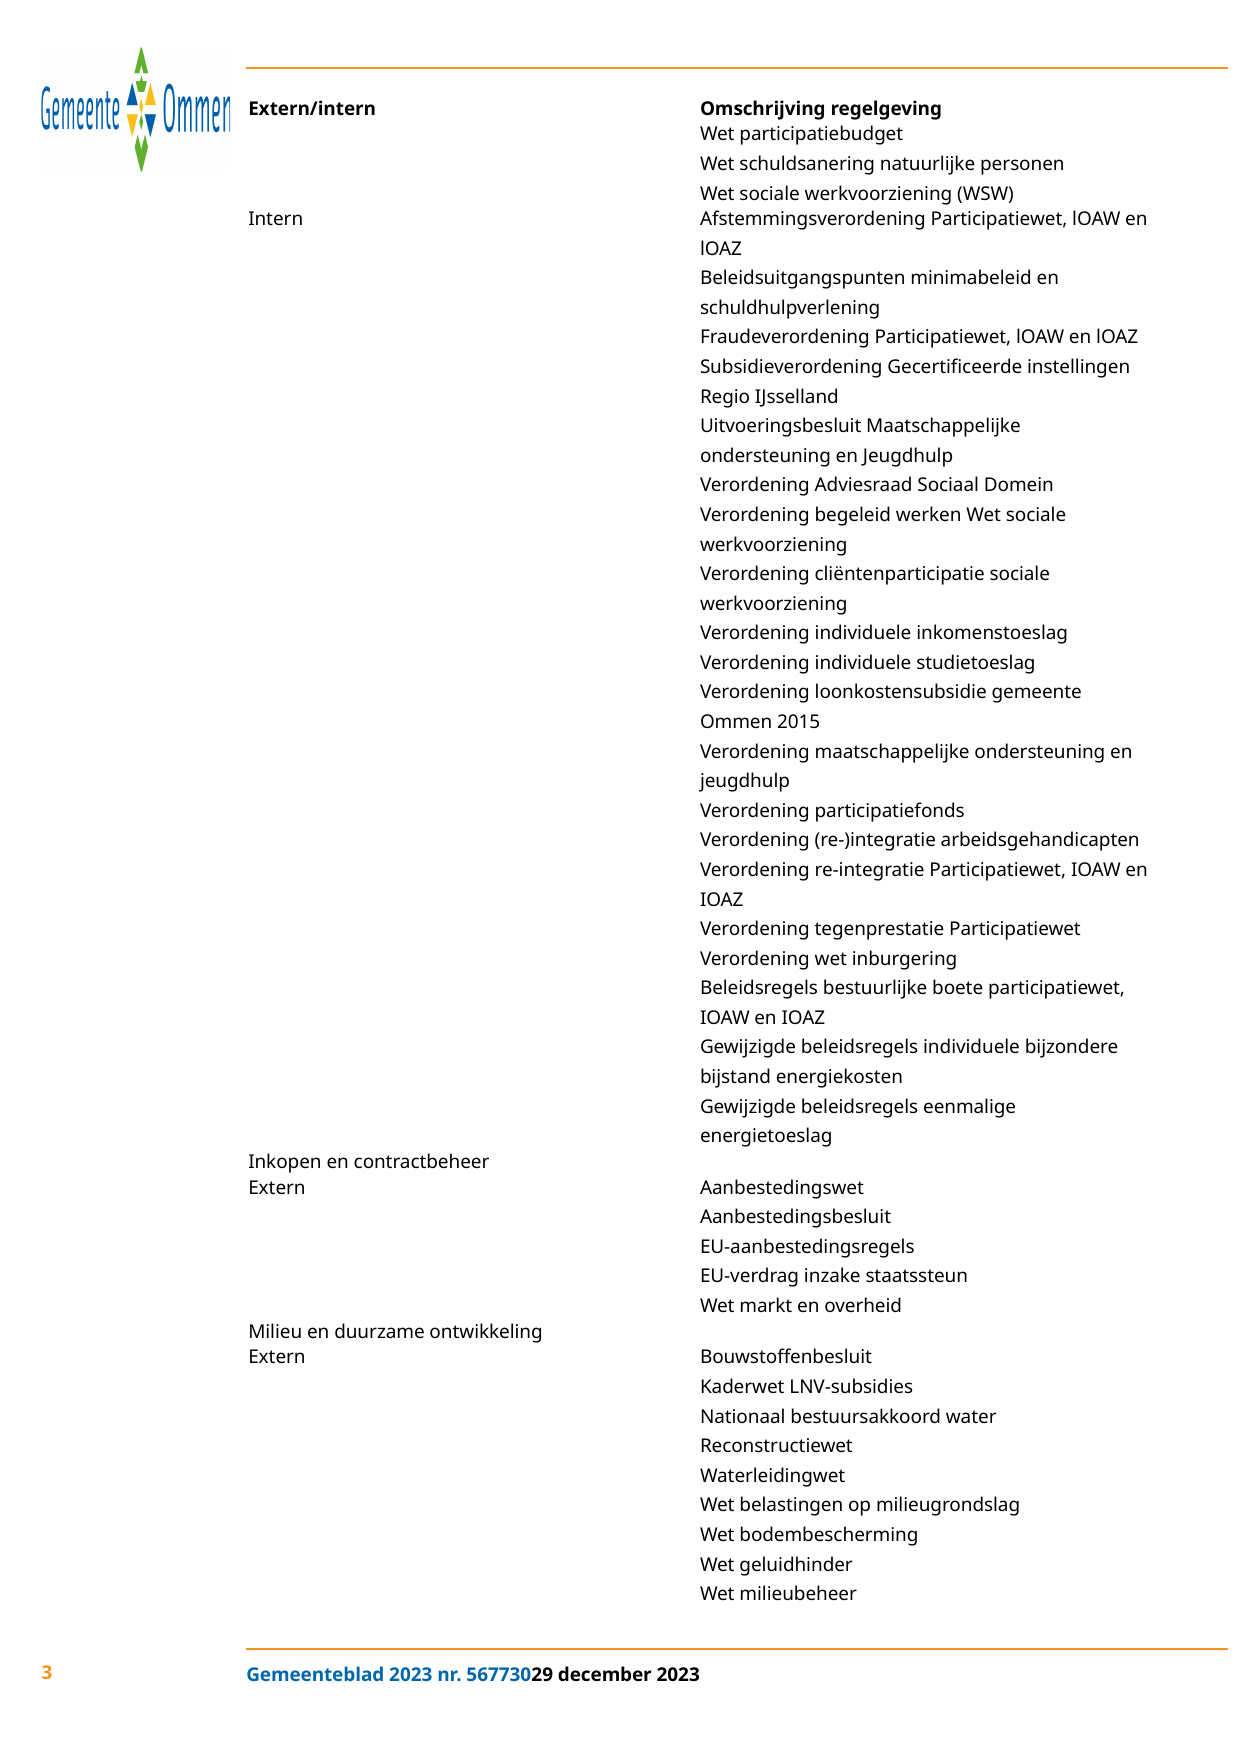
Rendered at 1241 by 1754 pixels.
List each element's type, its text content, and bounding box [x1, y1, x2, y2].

table_cell Extern [248, 1174, 700, 1318]
table_cell Aanbestedingswet Aanbestedingsbesluit EU-aanbestedingsregels EU-verdrag inzake staatssteun Wet markt en overheid [700, 1174, 1152, 1318]
table_cell Afstemmingsverordening Participatiewet, lOAW en lOAZ Beleidsuitgangspunten minimabeleid en schuldhulpverlening Fraudeverordening Participatiewet, lOAW en lOAZ Subsidieverordening Gecertificeerde instellingen Regio IJsselland Uitvoeringsbesluit Maatschappelijke ondersteuning en Jeugdhulp Verordening Adviesraad Sociaal Domein Verordening begeleid werken Wet sociale werkvoorziening Verordening cliëntenparticipatie sociale werkvoorziening Verordening individuele inkomenstoeslag Verordening individuele studietoeslag Verordening loonkostensubsidie gemeente Ommen 2015 Verordening maatschappelijke ondersteuning en jeugdhulp Verordening participatiefonds Verordening (re-)integratie arbeidsgehandicapten Verordening re-integratie Participatiewet, IOAW en IOAZ Verordening tegenprestatie Participatiewet Verordening wet inburgering Beleidsregels bestuurlijke boete participatiewet, IOAW en IOAZ Gewijzigde beleidsregels individuele bijzondere bijstand energiekosten Gewijzigde beleidsregels eenmalige energietoeslag [700, 205, 1152, 1148]
table_cell [248, 121, 700, 205]
table_cell Inkopen en contractbeheer [248, 1148, 1152, 1174]
table_header Omschrijving regelgeving [700, 95, 1152, 121]
table_cell Milieu en duurzame ontwikkeling [248, 1318, 1152, 1344]
picture [41, 47, 231, 172]
table_cell Wet participatiebudget Wet schuldsanering natuurlijke personen Wet sociale werkvoorziening (WSW) [700, 121, 1152, 205]
table_cell Bouwstoffenbesluit Kaderwet LNV-subsidies Nationaal bestuursakkoord water Reconstructiewet Waterleidingwet Wet belastingen op milieugrondslag Wet bodembescherming Wet geluidhinder Wet milieubeheer [700, 1344, 1152, 1606]
table_header Extern/intern [248, 95, 700, 121]
table_cell Intern [248, 205, 700, 1148]
table_cell Extern [248, 1344, 700, 1606]
